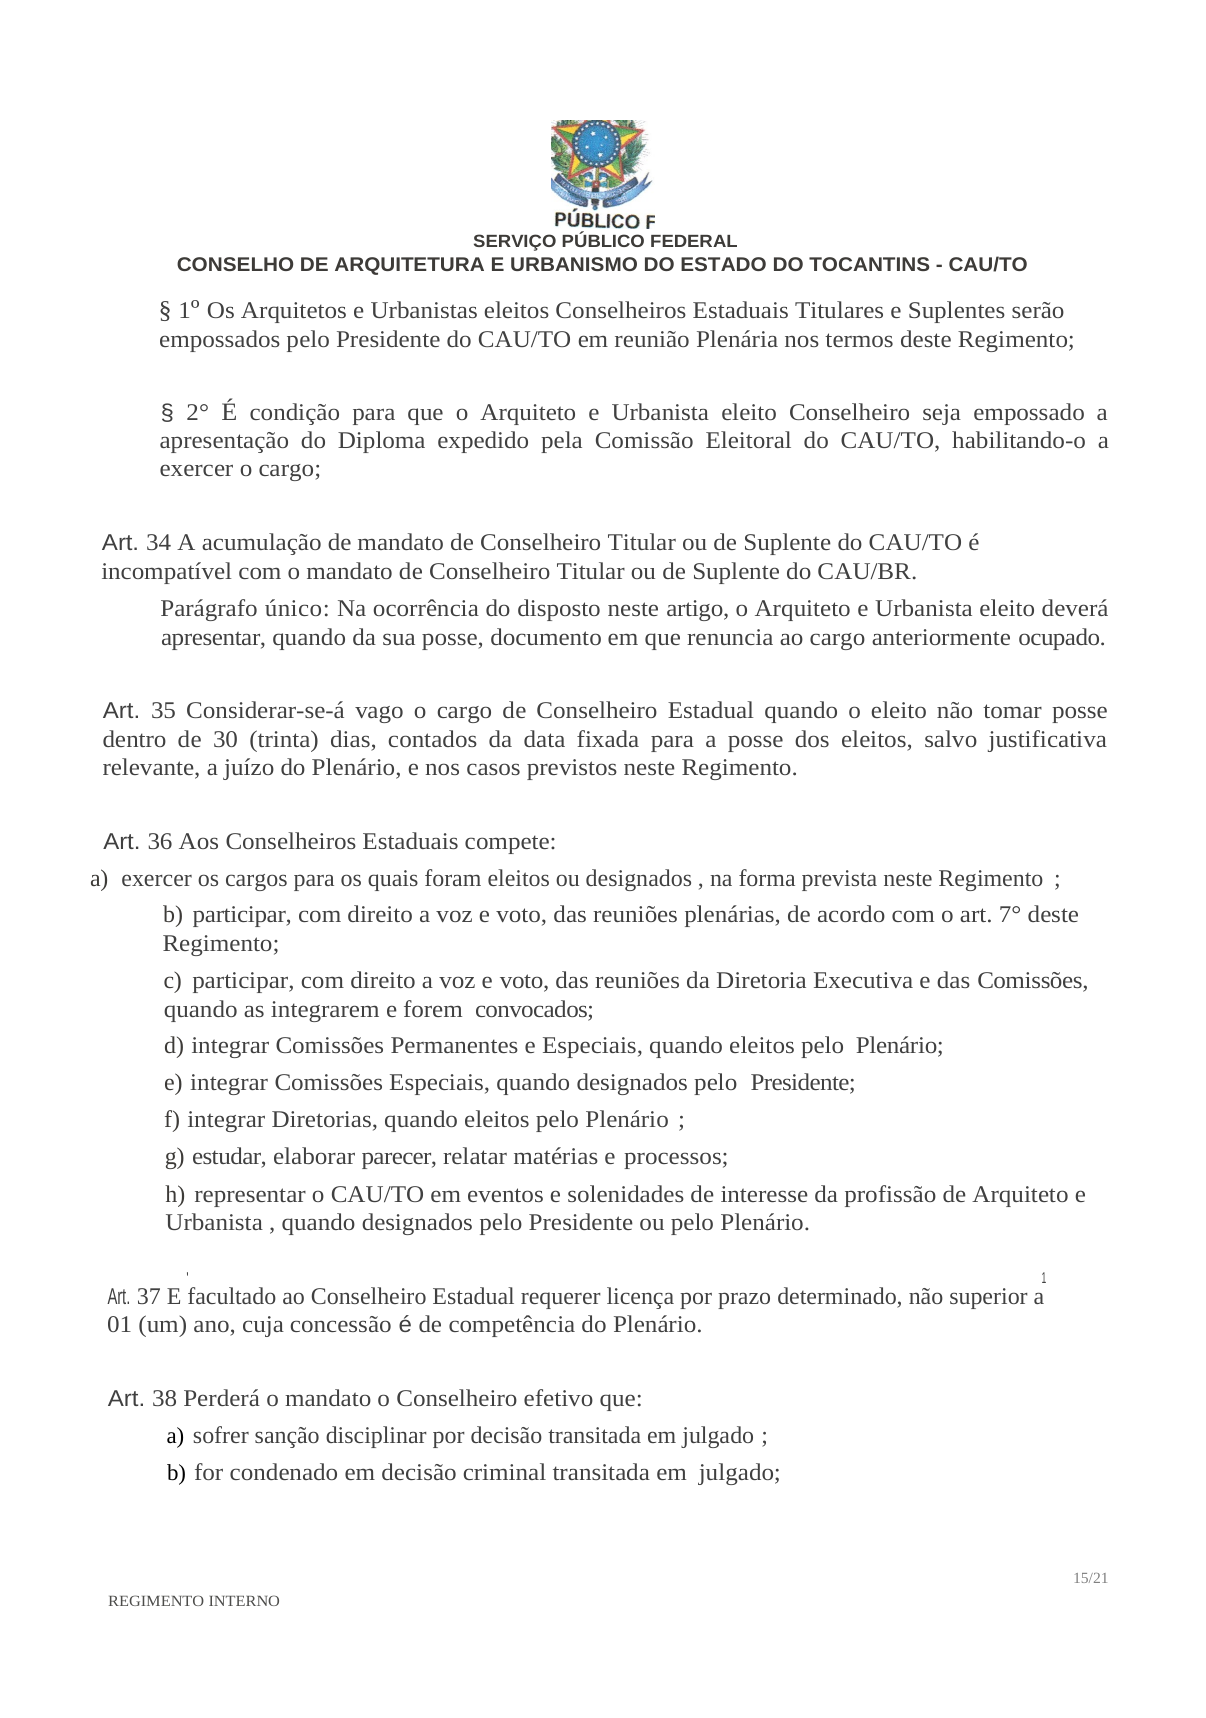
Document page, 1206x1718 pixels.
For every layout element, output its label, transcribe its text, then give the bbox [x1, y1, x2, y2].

list estudar, elaborar parecer, relatar matérias e processos; [164, 1142, 1126, 1170]
list sofrer sanção disciplinar por decisão transitada em julgado ; [166, 1421, 1126, 1448]
list participar, com direito a voz e voto, das reuniões plenárias, de acordo com o art. 7° deste Regimento; [162, 900, 1113, 957]
list integrar Diretorias, quando eleitos pelo Plenário ; [164, 1105, 1126, 1133]
text Art. 36 Aos Conselheiros Estaduais compete: [103, 827, 1126, 854]
text Parágrafo único: Na ocorrência do disposto neste artigo, o Arquiteto e Urbanista eleito deverá apresentar, quando da sua posse, documento em que renuncia ao cargo anteriormente ocupado. [160, 594, 1109, 650]
list representar o CAU/TO em eventos e solenidades de interesse da profissão de Arquiteto e Urbanista , quando designados pelo Presidente ou pelo Plenário. [165, 1180, 1113, 1236]
text Art. 34 A acumulação de mandato de Conselheiro Titular ou de Suplente do CAU/TO é incompatível com o mandato de Conselheiro Titular ou de Suplente do CAU/BR. [101, 528, 1111, 585]
text § 2° É condição para que o Arquiteto e Urbanista eleito Conselheiro seja empossado a apresentação do Diploma expedido pela Comissão Eleitoral do CAU/TO, habilitando-o a exercer o cargo; [159, 397, 1110, 482]
list integrar Comissões Especiais, quando designados pelo Presidente; [164, 1068, 1126, 1096]
list exercer os cargos para os quais foram eleitos ou designados , na forma prevista neste Regimento ; [89, 864, 1111, 891]
text ' 1 [106, 1272, 1126, 1286]
list [1058, 1561, 1127, 1591]
text § 1º Os Arquitetos e Urbanistas eleitos Conselheiros Estaduais Titulares e Suplentes serão empossados pelo Presidente do CAU/TO em reunião Plenária nos termos deste Regimento; [158, 293, 1111, 352]
text Art. 35 Considerar-se-á vago o cargo de Conselheiro Estadual quando o eleito não tomar posse dentro de 30 (trinta) dias, contados da data fixada para a posse dos eleitos, salvo justificativa relevante, a juízo do Plenário, e nos casos previstos neste Regimento. [102, 697, 1110, 781]
list for condenado em decisão criminal transitada em julgado; [167, 1458, 1126, 1486]
text Art. 38 Perderá o mandato o Conselheiro efetivo que: [108, 1384, 1126, 1412]
text Art. 37 E facultado ao Conselheiro Estadual requerer licença por prazo determinado, não superior a [107, 1286, 1126, 1309]
list 15/21 [1073, 1568, 1112, 1583]
text 01 (um) ano, cuja concessão é de competência do Plenário. [107, 1310, 1126, 1338]
list participar, com direito a voz e voto, das reuniões da Diretoria Executiva e das Comissões, quando as integrarem e forem convocados; [163, 966, 1112, 1023]
list integrar Comissões Permanentes e Especiais, quando eleitos pelo Plenário; [164, 1031, 1126, 1059]
